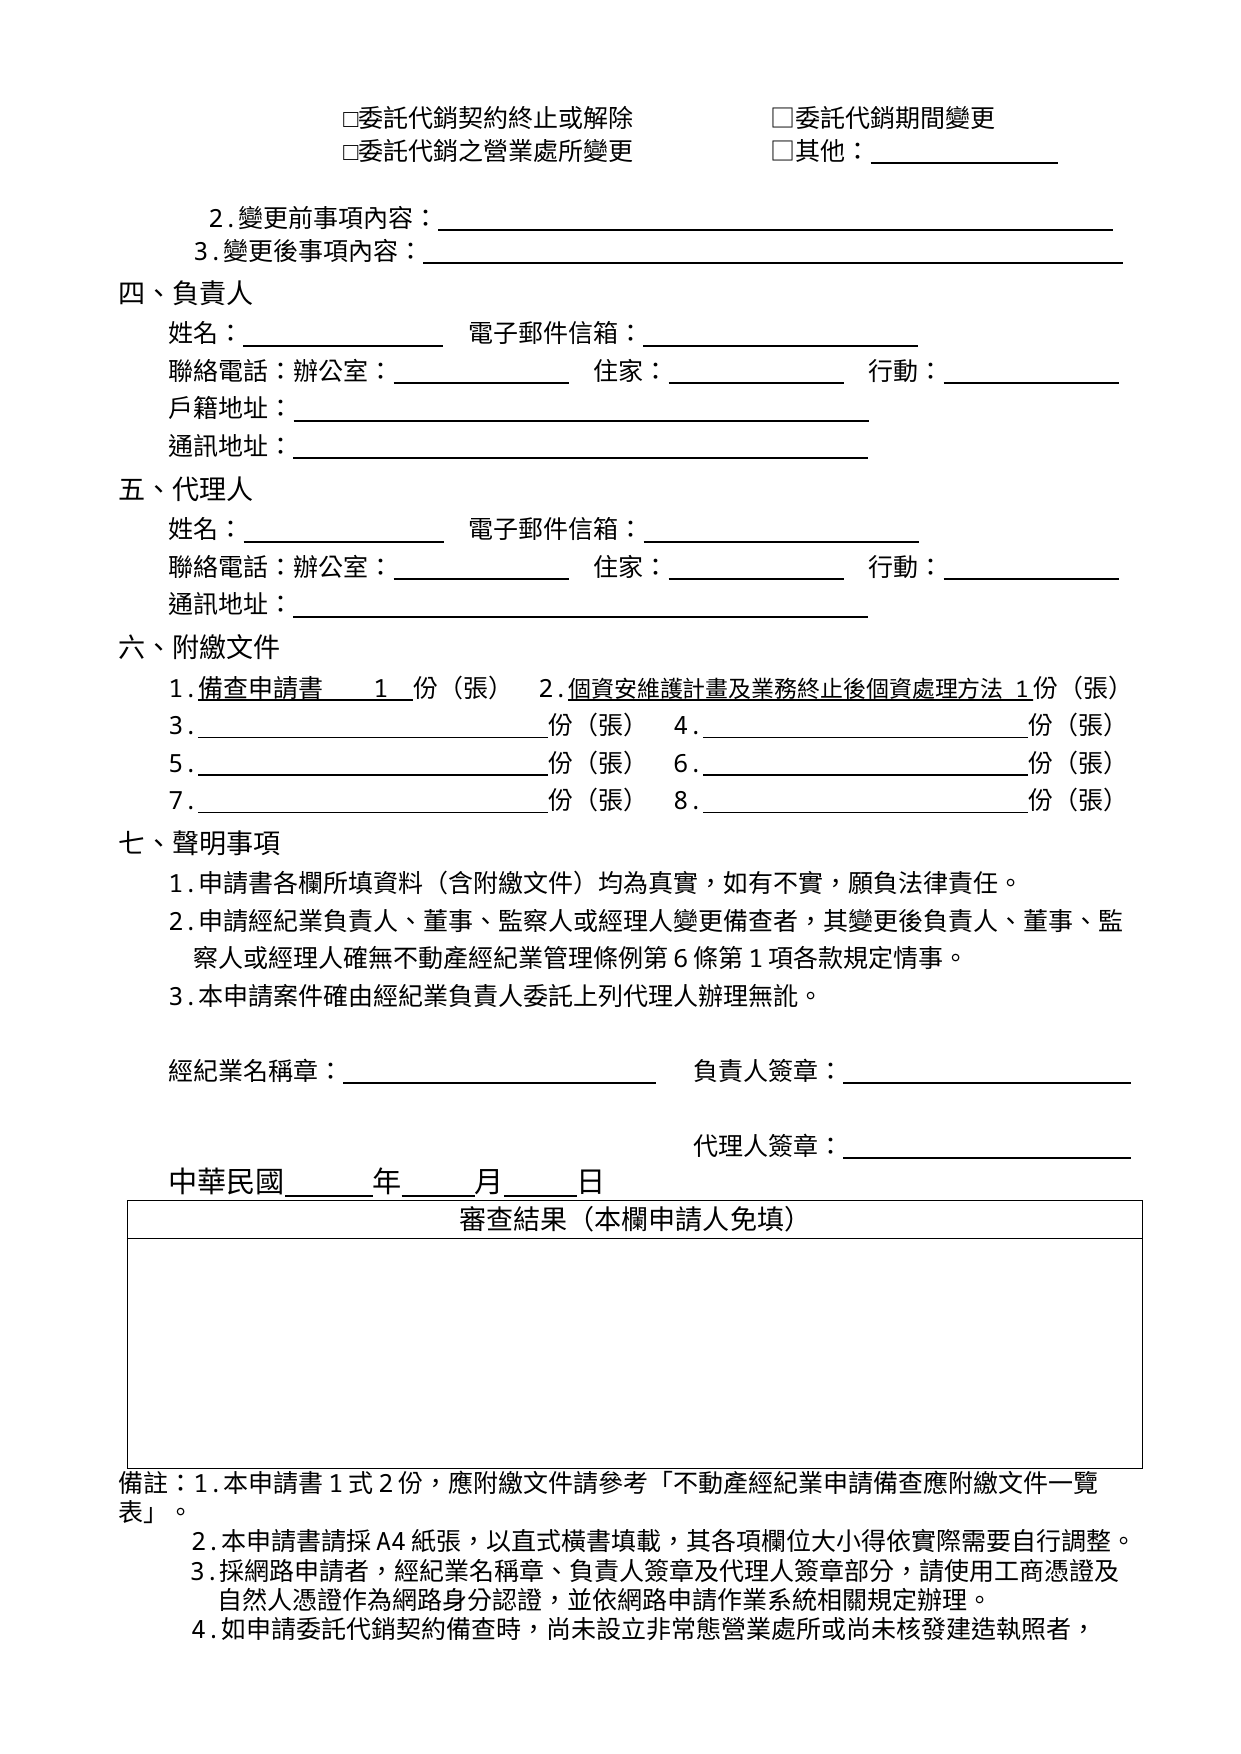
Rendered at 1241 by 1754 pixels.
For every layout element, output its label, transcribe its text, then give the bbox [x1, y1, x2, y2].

text 經紀業名稱章： 負責人簽章： [168, 1050, 1137, 1088]
text 備註：1.本申請書1式2份，應附繳文件請參考「不動產經紀業申請備查應附繳文件一覽表」。 [118, 1469, 1137, 1527]
text 代理人簽章： [643, 1125, 1137, 1163]
text 七、聲明事項 [118, 817, 1137, 863]
table_header 審查結果（本欄申請人免填） [128, 1201, 1142, 1238]
text 2.本申請書請採A4紙張，以直式橫書填載，其各項欄位大小得依實際需要自行調整。 [191, 1527, 1137, 1557]
text 3. 份（張） 4. 份（張） [168, 704, 1137, 742]
text 3.本申請案件確由經紀業負責人委託上列代理人辦理無訛。 [168, 975, 1137, 1013]
text 通訊地址： [168, 425, 1137, 463]
text 3.採網路申請者，經紀業名稱章、負責人簽章及代理人簽章部分，請使用工商憑證及自然人憑證作為網路身分認證，並依網路申請作業系統相關規定辦理。 [189, 1557, 1137, 1615]
text 六、附繳文件 [118, 621, 1137, 667]
text 聯絡電話：辦公室： 住家： 行動： [168, 546, 1137, 584]
text 四、負責人 [118, 267, 1137, 313]
text 4.如申請委託代銷契約備查時，尚未設立非常態營業處所或尚未核發建造執照者， [191, 1615, 1137, 1644]
text 5. 份（張） 6. 份（張） [168, 742, 1137, 779]
text □委託代銷契約終止或解除 □委託代銷期間變更 [343, 100, 1137, 134]
text 1.備查申請書 1 份（張） 2.個資安維護計畫及業務終止後個資處理方法 1份（張） [168, 667, 1137, 704]
text 中華民國 年 月 日 [168, 1163, 1137, 1200]
text 7. 份（張） 8. 份（張） [168, 779, 1137, 817]
text 通訊地址： [168, 584, 1137, 621]
text 1.申請書各欄所填資料（含附繳文件）均為真實，如有不實，願負法律責任。 [168, 863, 1137, 900]
text 姓名： 電子郵件信箱： [168, 313, 1137, 350]
text 五、代理人 [118, 463, 1137, 509]
text 2.申請經紀業負責人、董事、監察人或經理人變更備查者，其變更後負責人、董事、監察人或經理人確無不動產經紀業管理條例第6條第1項各款規定情事。 [168, 900, 1137, 975]
text 3.變更後事項內容： [193, 234, 1137, 267]
text 姓名： 電子郵件信箱： [168, 509, 1137, 546]
text □委託代銷之營業處所變更 □其他： [343, 134, 1137, 167]
text 2.變更前事項內容： [118, 200, 1137, 234]
text 聯絡電話：辦公室： 住家： 行動： [168, 350, 1137, 388]
text 戶籍地址： [168, 388, 1137, 425]
table_cell [128, 1239, 1142, 1468]
